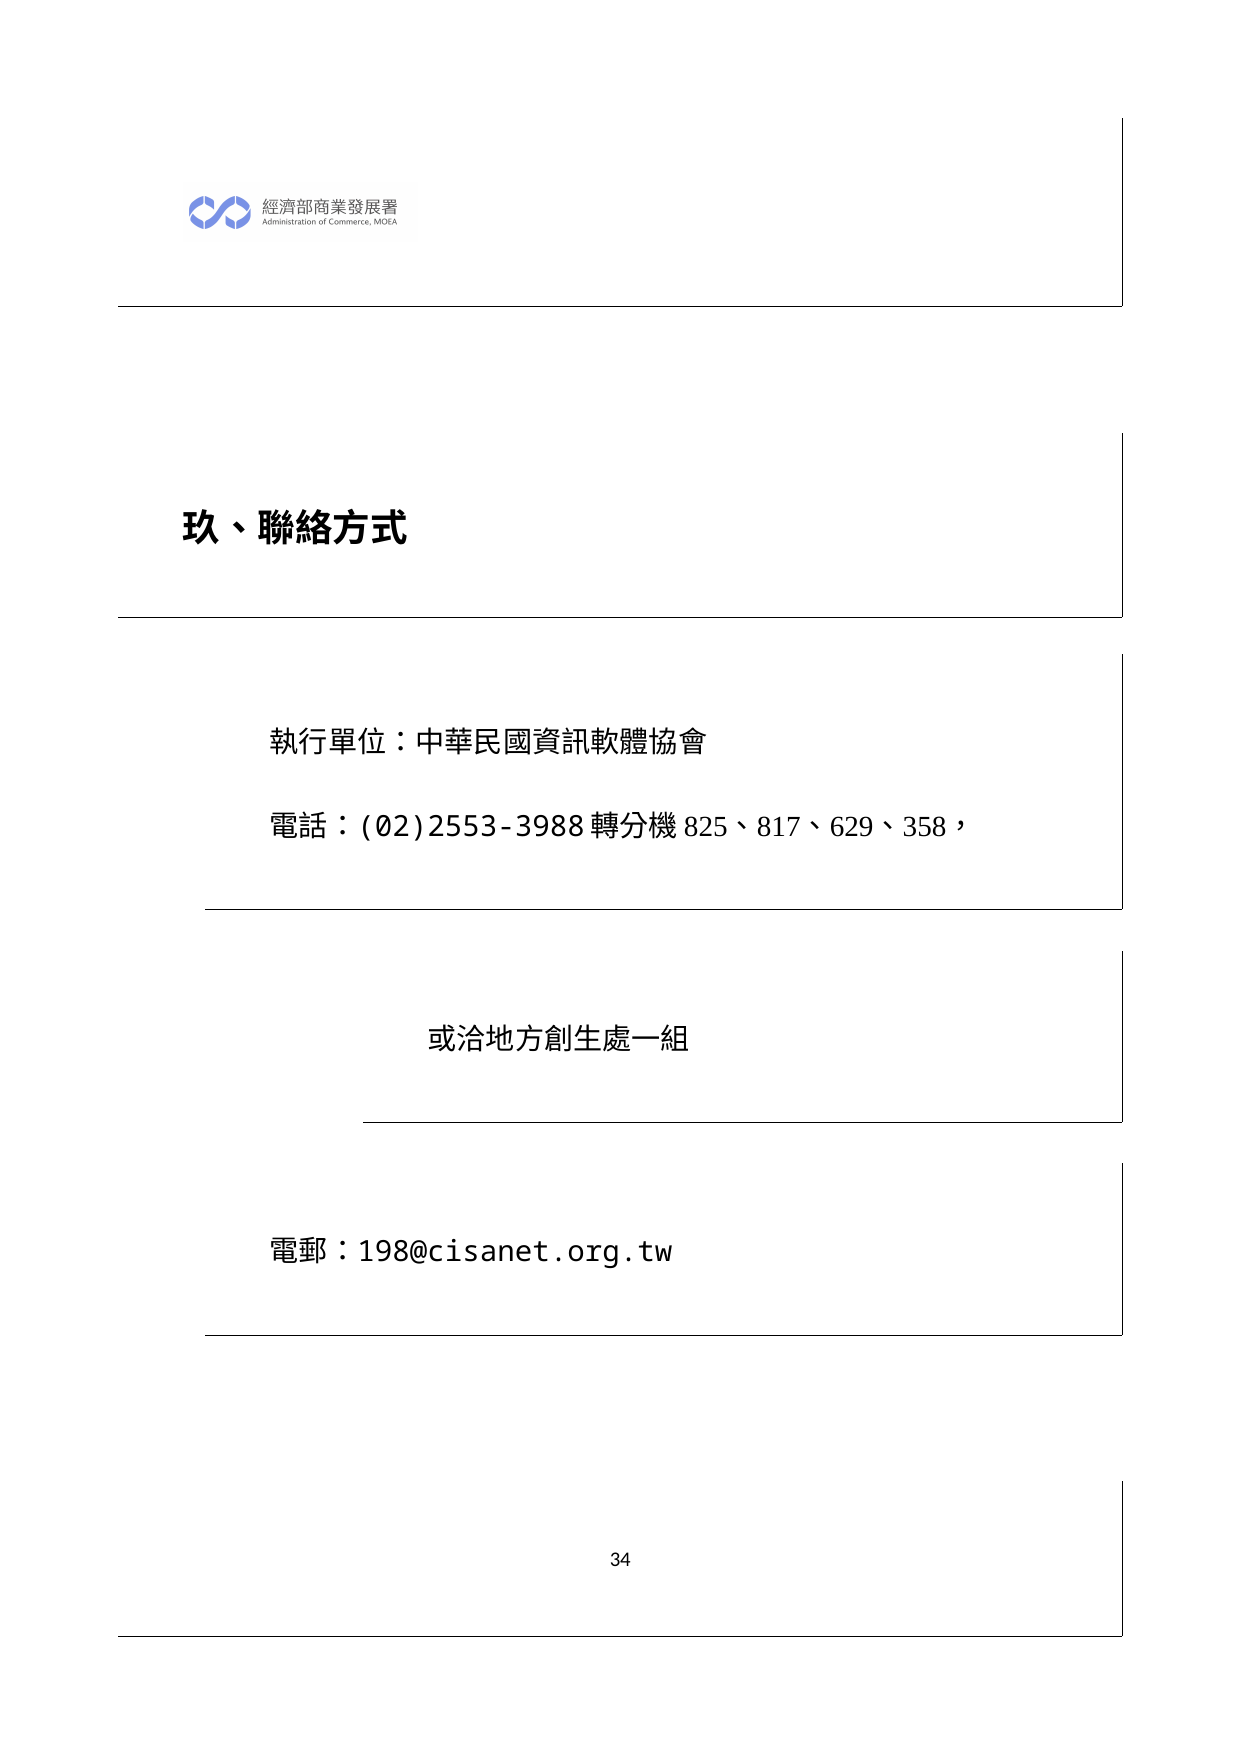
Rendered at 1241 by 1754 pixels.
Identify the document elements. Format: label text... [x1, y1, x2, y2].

text 電話：(02)2553-3988轉分機825、817、629、358， [205, 738, 1122, 909]
subtitle 玖、聯絡方式 [118, 433, 1122, 617]
text 或洽地方創生處一組 [362, 951, 1122, 1122]
text 執行單位：中華民國資訊軟體協會 [205, 654, 1122, 738]
text 電郵：198@cisanet.org.tw [205, 1163, 1122, 1335]
